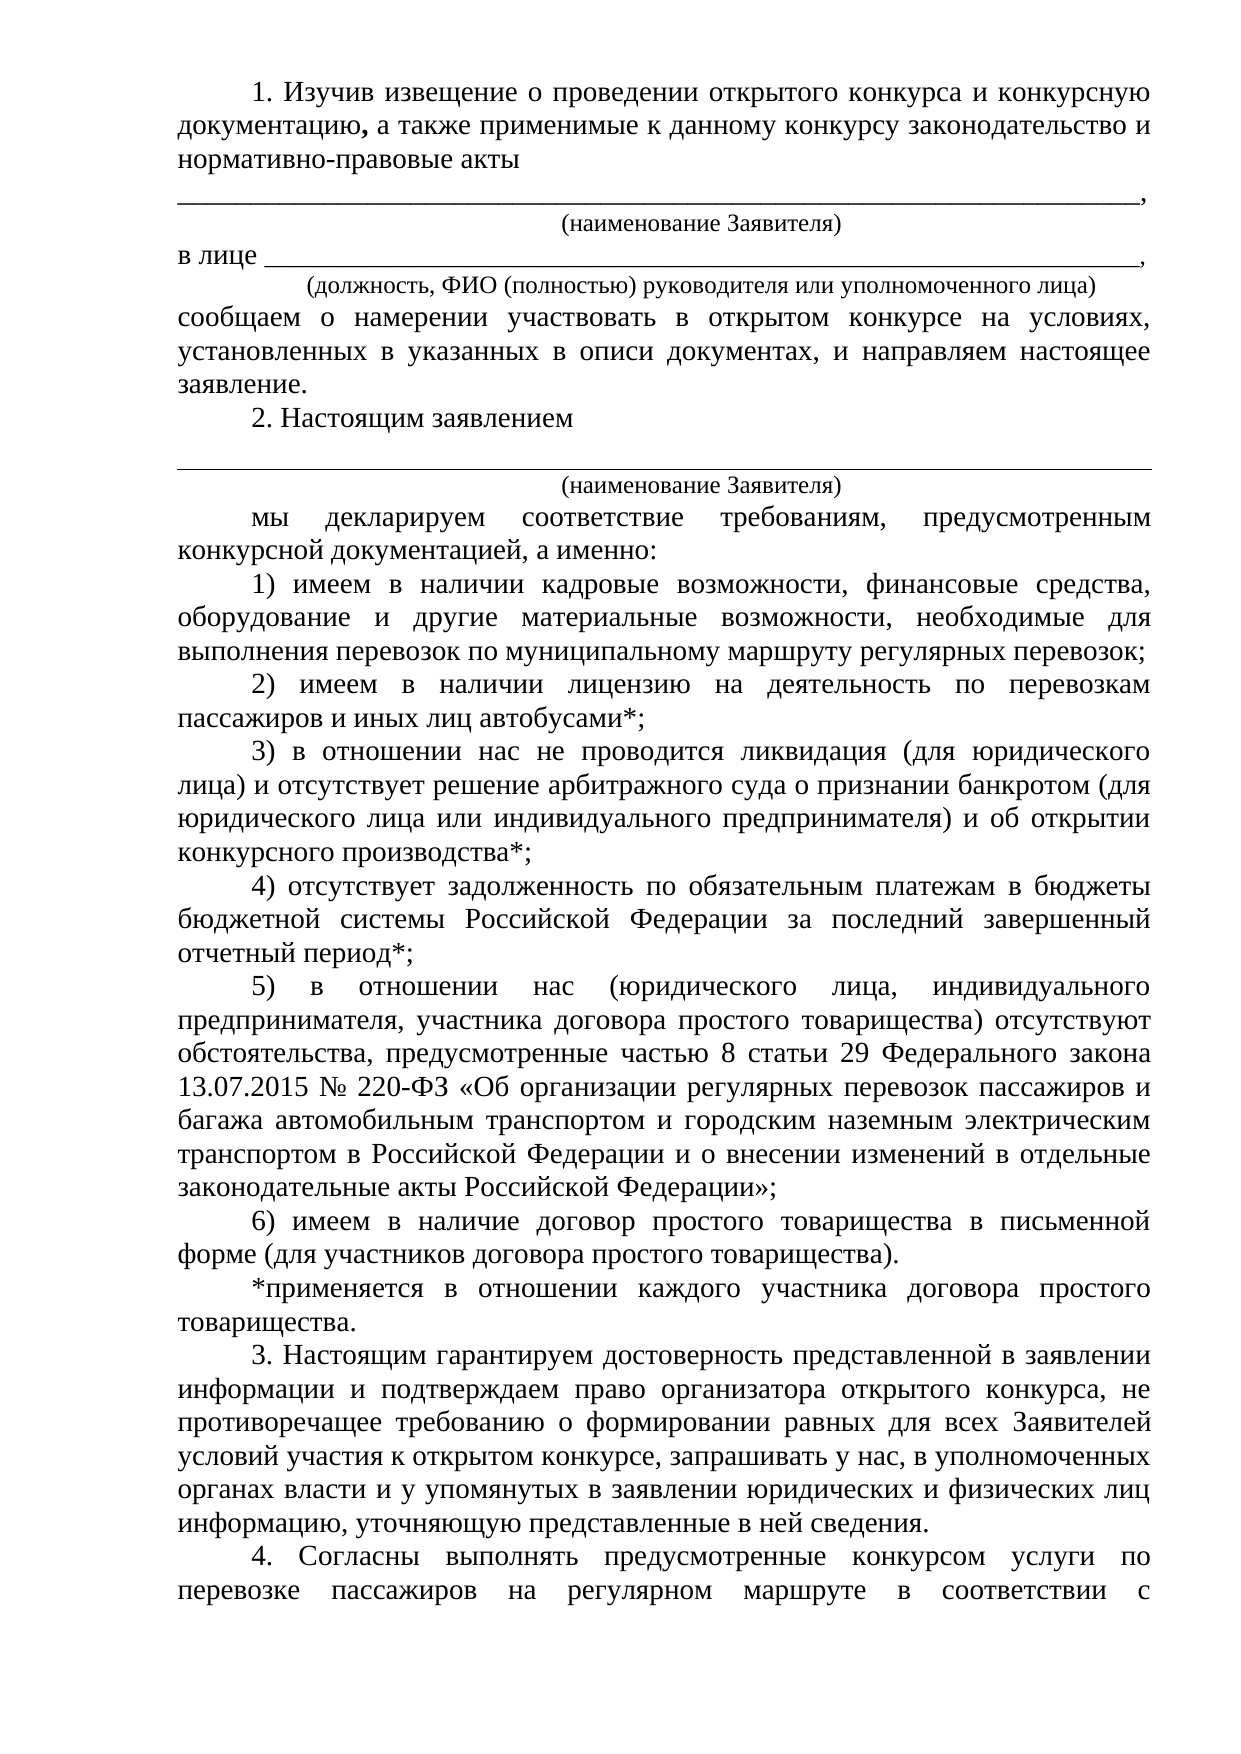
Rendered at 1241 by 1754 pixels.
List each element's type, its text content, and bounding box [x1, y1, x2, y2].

text 1. Изучив извещение о проведении открытого конкурса и конкурсную документацию, а также применимые к данному конкурсу законодательство и нормативно-правовые акты [177, 74, 1152, 174]
text __________________________________________________________________, [177, 174, 1152, 208]
text (наименование Заявителя) [177, 470, 1152, 499]
text в лице ______________________________________________________________________, [177, 237, 1152, 270]
text 1) имеем в наличии кадровые возможности, финансовые средства, оборудование и другие материальные возможности, необходимые для выполнения перевозок по муниципальному маршруту регулярных перевозок; [177, 566, 1152, 666]
text 6) имеем в наличие договор простого товарищества в письменной форме (для участников договора простого товарищества). [177, 1203, 1152, 1270]
text 2) имеем в наличии лицензию на деятельность по перевозкам пассажиров и иных лиц автобусами*; [177, 666, 1152, 733]
text (должность, ФИО (полностью) руководителя или уполномоченного лица) [177, 270, 1152, 299]
text 2. Настоящим заявлением [177, 400, 1152, 433]
text 5) в отношении нас (юридического лица, индивидуального предпринимателя, участника договора простого товарищества) отсутствуют обстоятельства, предусмотренные частью 8 статьи 29 Федерального закона 13.07.2015 № 220-ФЗ «Об организации регулярных перевозок пассажиров и багажа автомобильным транспортом и городским наземным электрическим транспортом в Российской Федерации и о внесении изменений в отдельные законодательные акты Российской Федерации»; [177, 968, 1152, 1203]
text мы декларируем соответствие требованиям, предусмотренным конкурсной документацией, а именно: [177, 499, 1152, 566]
text *применяется в отношении каждого участника договора простого товарищества. [177, 1270, 1152, 1337]
text 3. Настоящим гарантируем достоверность представленной в заявлении информации и подтверждаем право организатора открытого конкурса, не противоречащее требованию о формировании равных для всех Заявителей условий участия к открытом конкурсе, запрашивать у нас, в уполномоченных органах власти и у упомянутых в заявлении юридических и физических лиц информацию, уточняющую представленные в ней сведения. [177, 1337, 1152, 1538]
text 4) отсутствует задолженность по обязательным платежам в бюджеты бюджетной системы Российской Федерации за последний завершенный отчетный период*; [177, 868, 1152, 968]
text (наименование Заявителя) [177, 208, 1152, 237]
text 3) в отношении нас не проводится ликвидация (для юридического лица) и отсутствует решение арбитражного суда о признании банкротом (для юридического лица или индивидуального предпринимателя) и об открытии конкурсного производства*; [177, 733, 1152, 868]
text сообщаем о намерении участвовать в открытом конкурсе на условиях, установленных в указанных в описи документах, и направляем настоящее заявление. [177, 299, 1152, 400]
text 4. Согласны выполнять предусмотренные конкурсом услуги по перевозке пассажиров на регулярном маршруте в соответствии с [177, 1538, 1152, 1606]
